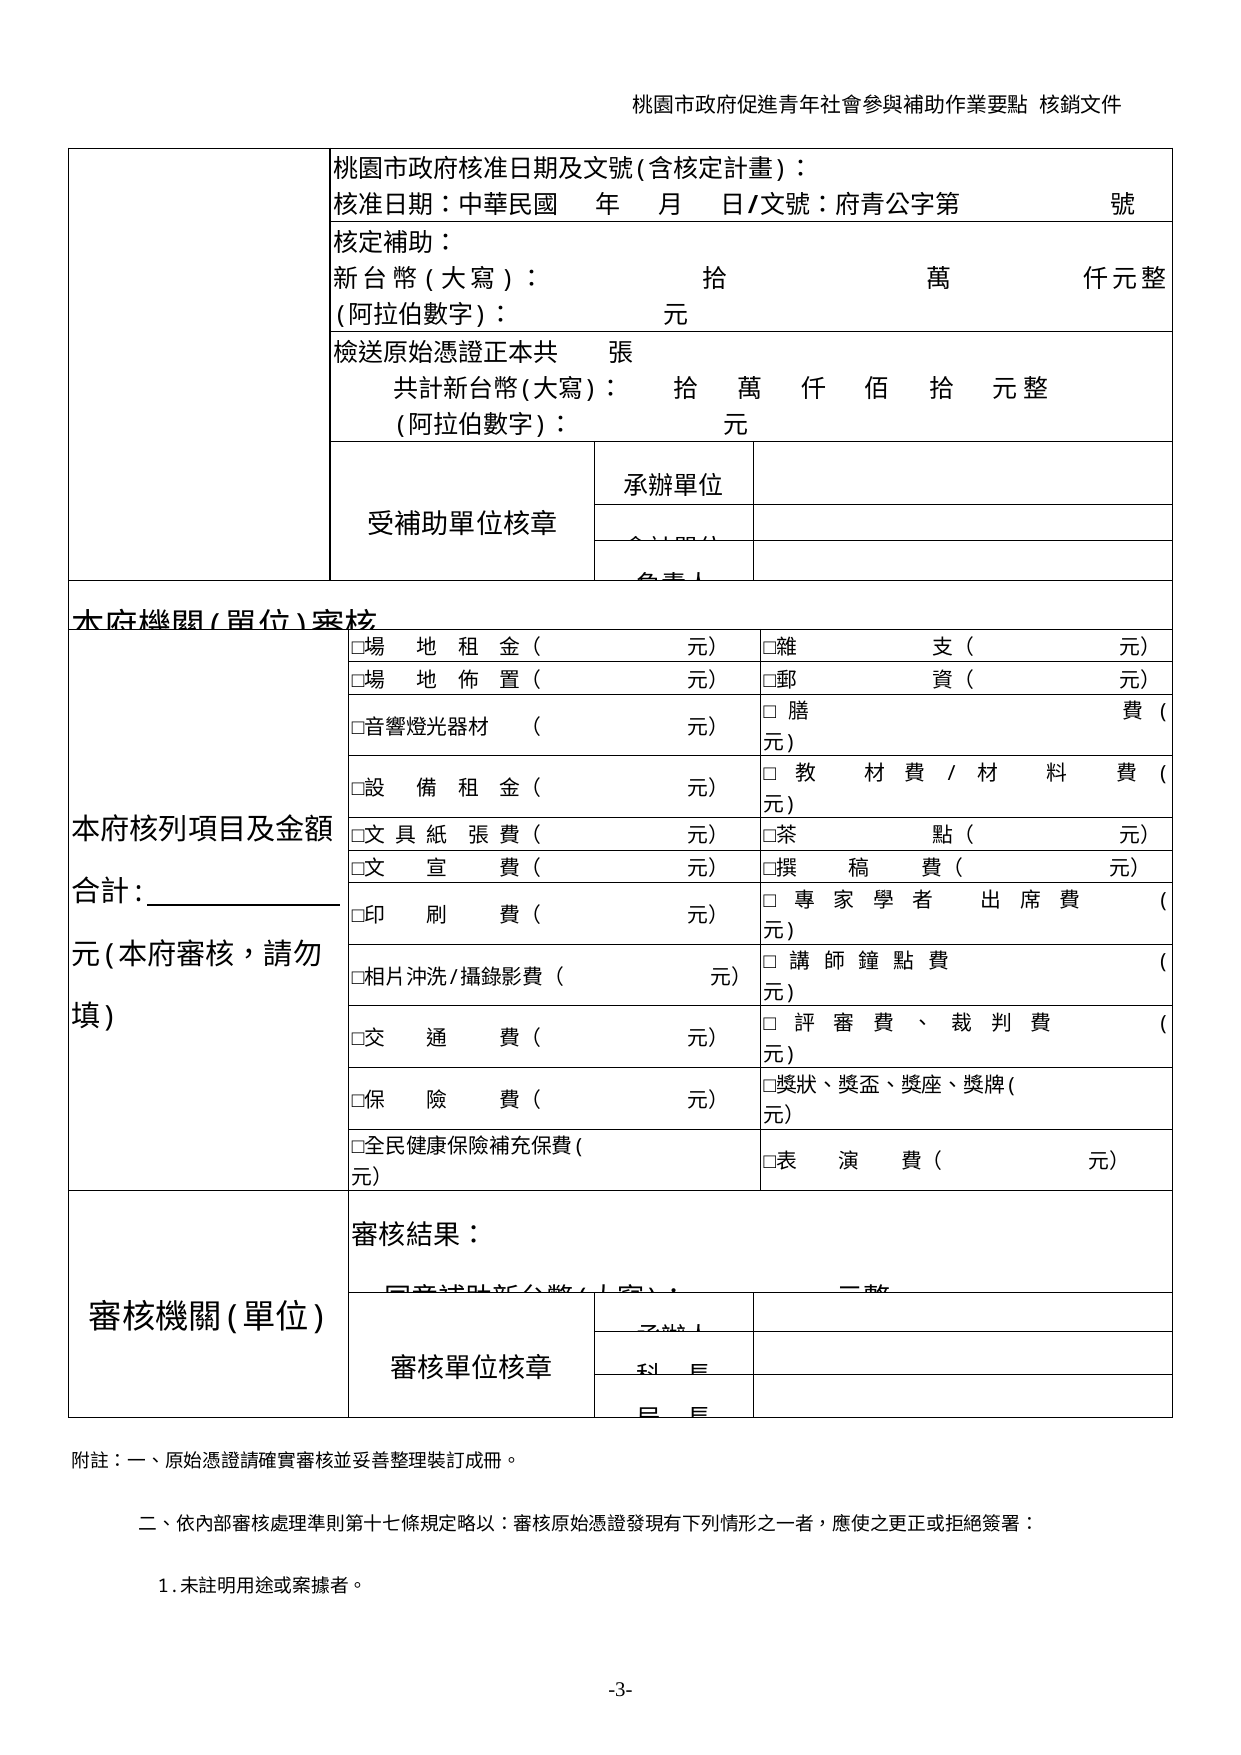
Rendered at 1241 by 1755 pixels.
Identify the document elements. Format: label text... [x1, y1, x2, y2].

table_cell 附註：一、原始憑證請確實審核並妥善整理裝訂成冊。 二、依內部審核處理準則第十七條規定略以：審核原始憑證發現有下列情形之一者，應使之更正或拒絕簽署： 1.未註明用途或案據者。 [68, 1418, 1172, 1648]
table_cell 承辦人 [595, 1293, 753, 1331]
table_cell □交 通 費（ 元） [349, 1006, 760, 1067]
table_cell 承辦單位 [595, 442, 753, 504]
table_cell □專家學者 出席費 ( 元) [761, 883, 1172, 944]
table_cell 科 長 [595, 1332, 753, 1374]
table_cell 受補助單位 [69, 149, 329, 580]
table_cell □講師鐘點費 ( 元) [761, 945, 1172, 1005]
table_cell □雜 支（ 元） [761, 630, 1172, 661]
table_cell □評審費、裁判費 ( 元) [761, 1006, 1172, 1067]
table_cell 審核結果： 同意補助新台幣(大寫)： 元整 (阿拉伯數字)： 元 [349, 1191, 1172, 1292]
table_cell □設 備 租 金（ 元） [349, 756, 760, 817]
table_cell [754, 1293, 1172, 1331]
table_cell □相片沖洗/攝錄影費（ 元） [349, 945, 760, 1005]
table_cell 桃園市政府核准日期及文號(含核定計畫)： 核准日期：中華民國 年 月 日/文號：府青公字第 號 [331, 149, 1172, 221]
table_cell 負責人 [595, 541, 753, 580]
table_cell [754, 1332, 1172, 1374]
table_cell 本府核列項目及金額 合計: 元(本府審核，請勿填) [69, 630, 348, 1190]
table_cell 受補助單位核章 [331, 442, 594, 580]
table_cell □教 材費/材 料 費( 元) [761, 756, 1172, 817]
table_cell □表 演 費（ 元） [761, 1130, 1172, 1190]
table_cell 核定補助： 新台幣(大寫)： 拾 萬 仟元整 (阿拉伯數字)： 元 [331, 222, 1172, 331]
table_cell [754, 505, 1172, 540]
table_cell 本府機關(單位)審核 [69, 581, 1172, 629]
table_cell [754, 541, 1172, 580]
table_cell □場 地 租 金（ 元） [349, 630, 760, 661]
table_cell 審核單位核章 [349, 1293, 594, 1417]
table_cell 審核機關(單位) [69, 1191, 348, 1417]
table_cell □文 宣 費（ 元） [349, 851, 760, 882]
table_cell [754, 1375, 1172, 1417]
table_cell □茶 點（ 元） [761, 818, 1172, 849]
table_cell 檢送原始憑證正本共 張 共計新台幣(大寫)： 拾 萬 仟 佰 拾 元整 (阿拉伯數字)： 元 [331, 332, 1172, 441]
table_cell 會計單位 [595, 505, 753, 540]
table_cell □場 地 佈 置（ 元） [349, 662, 760, 694]
table_cell □郵 資（ 元） [761, 662, 1172, 694]
table_cell □撰 稿 費（ 元） [761, 851, 1172, 882]
table_cell □保 險 費（ 元） [349, 1068, 760, 1129]
table_cell [754, 442, 1172, 504]
table_cell □音響燈光器材 （ 元） [349, 695, 760, 755]
table_cell 局 長 [595, 1375, 753, 1417]
table_cell □膳 費( 元) [761, 695, 1172, 755]
table_cell □全民健康保險補充保費( 元） [349, 1130, 760, 1190]
table_cell □文 具 紙 張 費（ 元） [349, 818, 760, 849]
table_cell □印 刷 費（ 元） [349, 883, 760, 944]
table_cell □獎狀、獎盃、獎座、獎牌( 元） [761, 1068, 1172, 1129]
